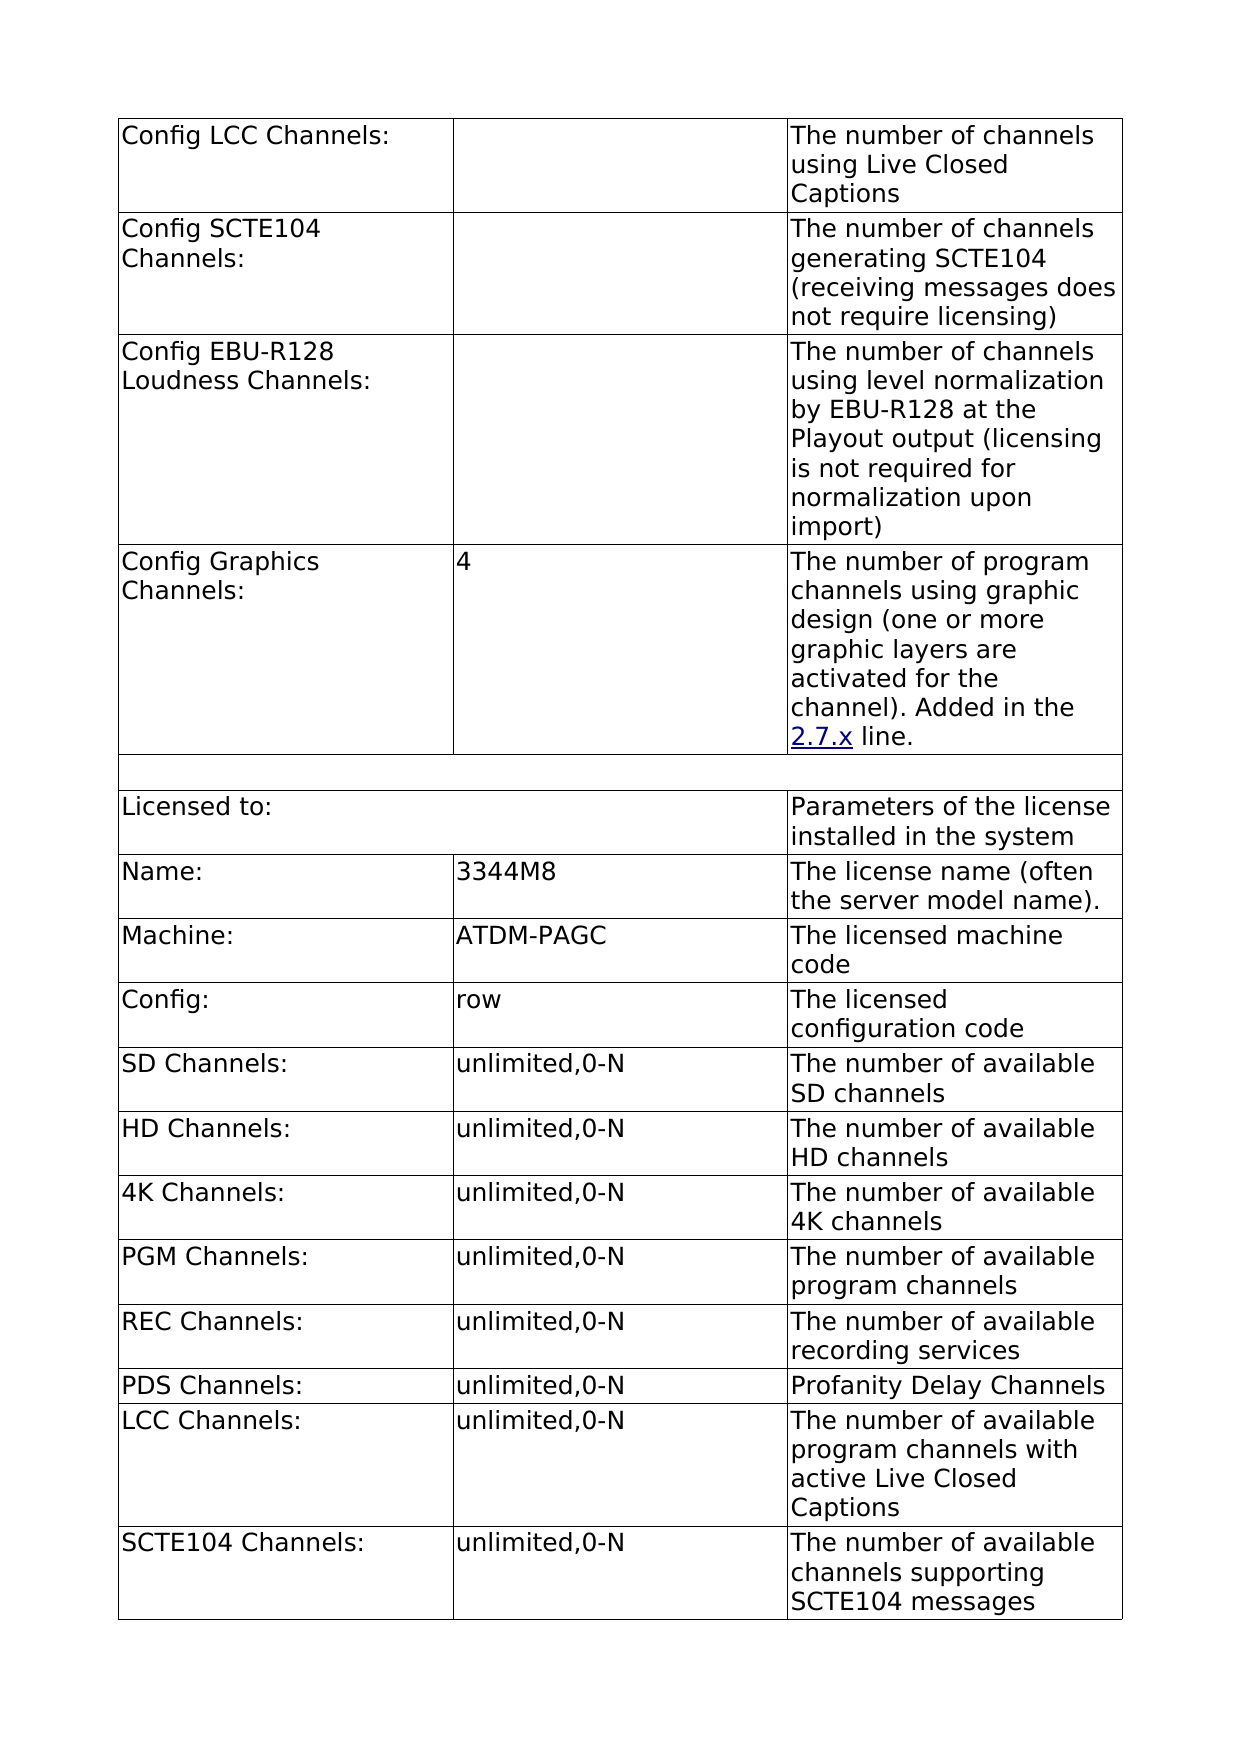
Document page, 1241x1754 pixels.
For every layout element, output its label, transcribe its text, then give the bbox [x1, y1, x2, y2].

table_cell The number of available program channels [788, 1240, 1122, 1304]
table_cell Machine: [119, 919, 453, 982]
table_cell SD Channels: [119, 1048, 453, 1111]
table_cell The number of available SD channels [788, 1048, 1122, 1111]
table_cell [119, 755, 1122, 789]
table_cell unlimited,0-N [454, 1048, 787, 1111]
table_cell The licensed machine code [788, 919, 1122, 982]
table_cell The number of available channels supporting SCTE104 messages [788, 1527, 1122, 1619]
table_cell The license name (often the server model name). [788, 855, 1122, 918]
table_cell PDS Channels: [119, 1369, 453, 1403]
table_cell Profanity Delay Channels [788, 1369, 1122, 1403]
table_cell The number of available 4K channels [788, 1176, 1122, 1239]
table_cell [454, 119, 787, 212]
table_cell row [454, 983, 787, 1047]
table_cell Config LCC Channels: [119, 119, 453, 212]
table_cell unlimited,0-N [454, 1176, 787, 1239]
table_cell unlimited,0-N [454, 1404, 787, 1526]
table_cell Parameters of the license installed in the system [788, 791, 1122, 854]
table_cell Name: [119, 855, 453, 918]
table_cell PGM Channels: [119, 1240, 453, 1304]
table_cell The number of program channels using graphic design (one or more graphic layers are activated for the channel). Added in the 2.7.х line. [788, 545, 1122, 754]
table_cell Config Graphics Channels: [119, 545, 453, 754]
table_cell unlimited,0-N [454, 1305, 787, 1368]
table_cell The number of available HD channels [788, 1112, 1122, 1175]
table_cell 3344M8 [454, 855, 787, 918]
table_cell SCTE104 Channels: [119, 1527, 453, 1619]
table_cell unlimited,0-N [454, 1240, 787, 1304]
table_cell The number of channels using Live Closed Captions [788, 119, 1122, 212]
table_cell unlimited,0-N [454, 1527, 787, 1619]
table_cell unlimited,0-N [454, 1112, 787, 1175]
table_cell [454, 335, 787, 544]
table_cell Config SCTE104 Channels: [119, 213, 453, 334]
table_cell The number of channels using level normalization by EBU-R128 at the Playout output (licensing is not required for normalization upon import) [788, 335, 1122, 544]
table_cell The number of available recording services [788, 1305, 1122, 1368]
table_cell 4 [454, 545, 787, 754]
table_cell Licensed to: [119, 791, 787, 854]
table_cell [454, 213, 787, 334]
table_cell The number of available program channels with active Live Closed Captions [788, 1404, 1122, 1526]
table_cell The number of channels generating SCTE104 (receiving messages does not require licensing) [788, 213, 1122, 334]
table_cell 4K Channels: [119, 1176, 453, 1239]
table_cell The licensed configuration code [788, 983, 1122, 1047]
table_cell HD Channels: [119, 1112, 453, 1175]
table_cell Config: [119, 983, 453, 1047]
table_cell Config EBU-R128 Loudness Channels: [119, 335, 453, 544]
table_cell ATDM-PAGC [454, 919, 787, 982]
table_cell unlimited,0-N [454, 1369, 787, 1403]
table_cell LCC Channels: [119, 1404, 453, 1526]
table_cell REC Channels: [119, 1305, 453, 1368]
